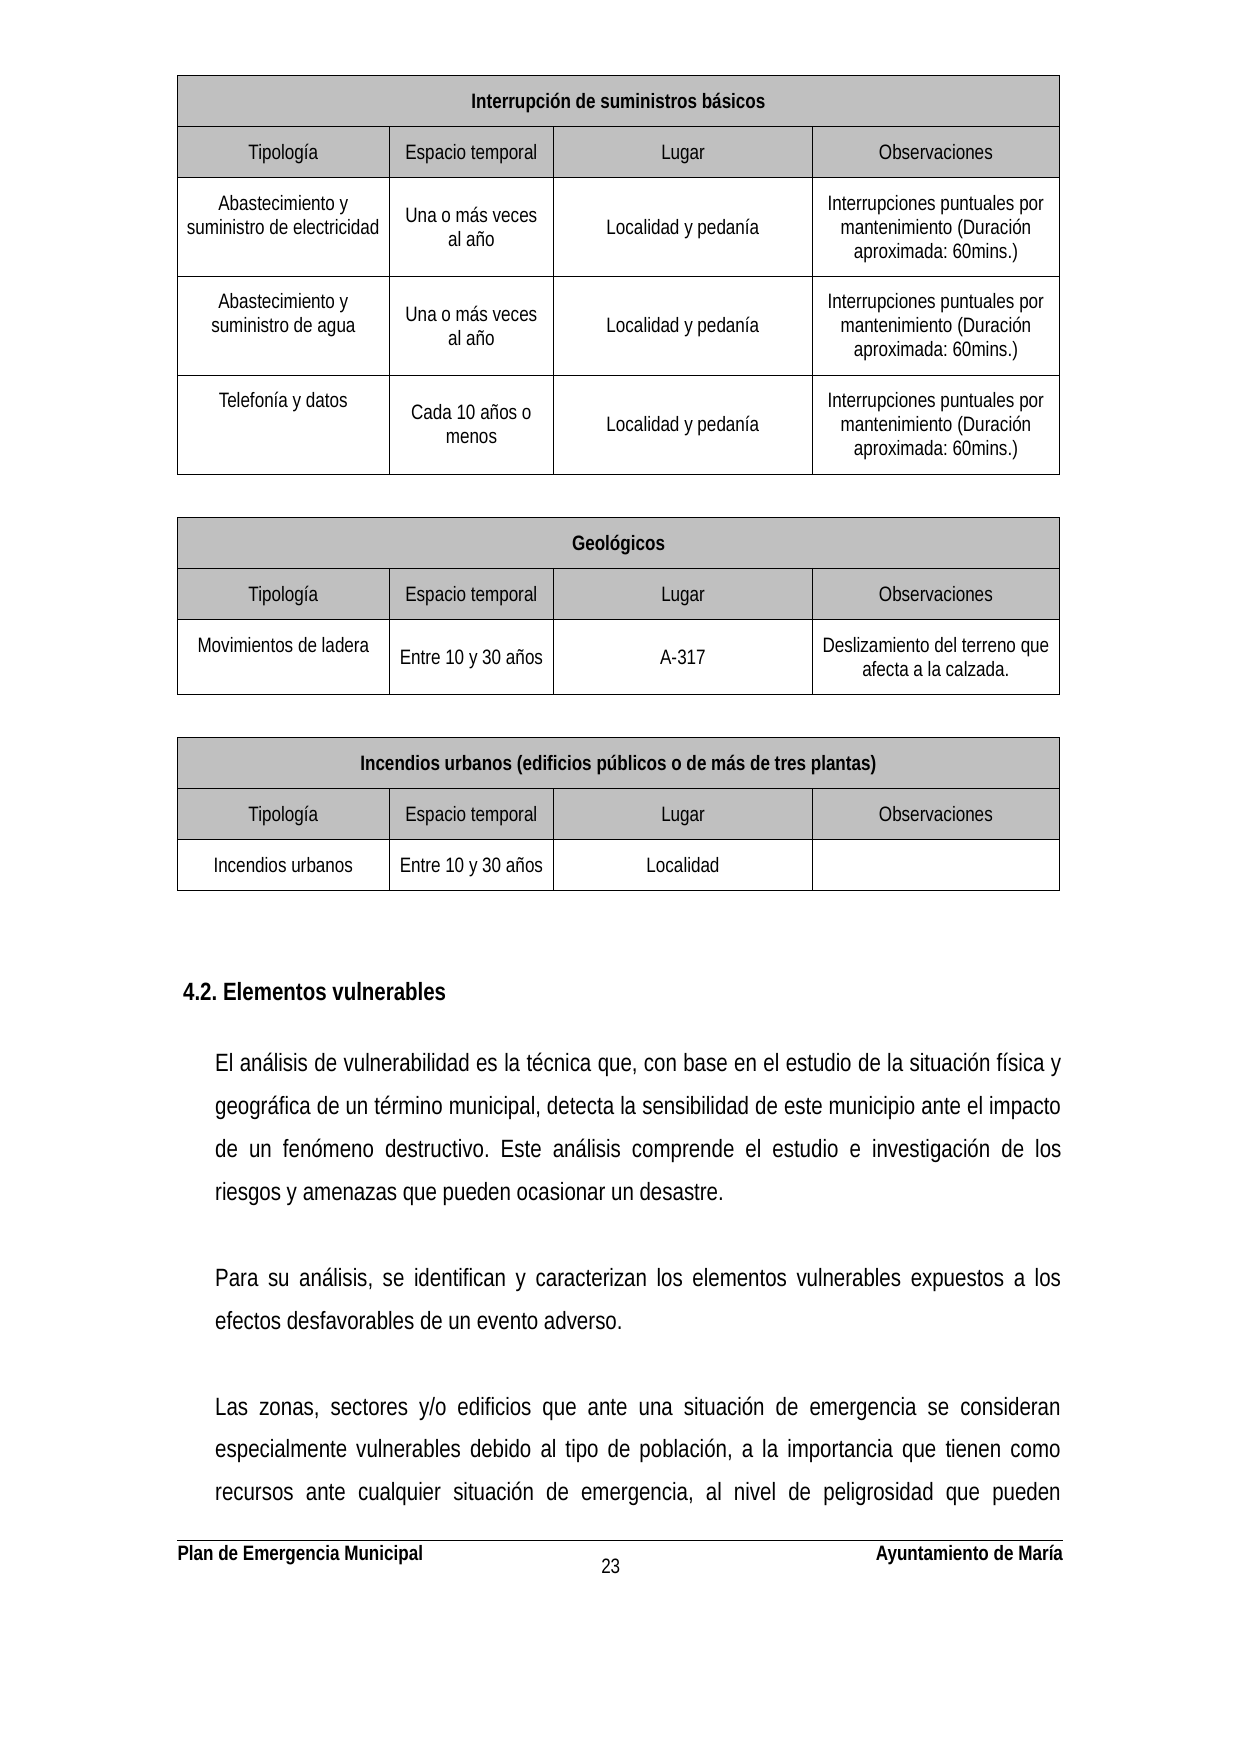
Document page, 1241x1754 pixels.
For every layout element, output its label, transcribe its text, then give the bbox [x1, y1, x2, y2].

table_cell Cada 10 años o menos [390, 376, 553, 473]
table_header Interrupción de suministros básicos [178, 76, 1059, 126]
table_cell Abastecimiento y suministro de electricidad [178, 178, 389, 276]
subtitle Elementos vulnerables [177, 977, 1063, 1005]
table_cell Telefonía y datos [178, 376, 389, 473]
text Para su análisis, se identifican y caracterizan los elementos vulnerables expuestos a los efectos desfavorables de un evento adverso. [215, 1263, 1063, 1334]
table_cell Tipología [178, 127, 389, 177]
table_cell Tipología [178, 569, 389, 619]
table_header [176, 694, 1062, 891]
table_cell Incendios urbanos [178, 840, 389, 890]
table_cell Localidad [554, 840, 812, 890]
table_cell Interrupciones puntuales por mantenimiento (Duración aproximada: 60mins.) [813, 376, 1059, 473]
table_cell Localidad y pedanía [554, 376, 812, 473]
text Las zonas, sectores y/o edificios que ante una situación de emergencia se consideran especialmente vulnerables debido al tipo de población, a la importancia que tienen como recursos ante cualquier situación de emergencia, al nivel de peligrosidad que pueden [215, 1391, 1063, 1506]
table_cell Lugar [554, 569, 812, 619]
text El análisis de vulnerabilidad es la técnica que, con base en el estudio de la situación física y geográfica de un término municipal, detecta la sensibilidad de este municipio ante el impacto de un fenómeno destructivo. Este análisis comprende el estudio e investigación de los riesgos y amenazas que pueden ocasionar un desastre. [215, 1048, 1063, 1206]
table_cell Espacio temporal [390, 127, 553, 177]
table_cell Tipología [178, 789, 389, 839]
table_cell Observaciones [813, 789, 1059, 839]
table_cell Movimientos de ladera [178, 620, 389, 694]
table_header Geológicos [178, 518, 1059, 568]
table_cell A-317 [554, 620, 812, 694]
table_cell Lugar [554, 789, 812, 839]
table_cell Espacio temporal [390, 569, 553, 619]
table_cell Lugar [554, 127, 812, 177]
table_cell Una o más veces al año [390, 277, 553, 374]
table_cell Espacio temporal [390, 789, 553, 839]
table_cell Entre 10 y 30 años [390, 840, 553, 890]
table_cell Localidad y pedanía [554, 277, 812, 374]
table_cell Localidad y pedanía [554, 178, 812, 276]
table_cell Abastecimiento y suministro de agua [178, 277, 389, 374]
table_header [176, 474, 1062, 694]
table_cell Observaciones [813, 127, 1059, 177]
table_cell Observaciones [813, 569, 1059, 619]
table_cell Interrupciones puntuales por mantenimiento (Duración aproximada: 60mins.) [813, 178, 1059, 276]
table_cell [813, 840, 1059, 890]
table_cell Deslizamiento del terreno que afecta a la calzada. [813, 620, 1059, 694]
table_cell Una o más veces al año [390, 178, 553, 276]
table_header Incendios urbanos (edificios públicos o de más de tres plantas) [178, 738, 1059, 788]
table_cell Entre 10 y 30 años [390, 620, 553, 694]
table_cell Interrupciones puntuales por mantenimiento (Duración aproximada: 60mins.) [813, 277, 1059, 374]
